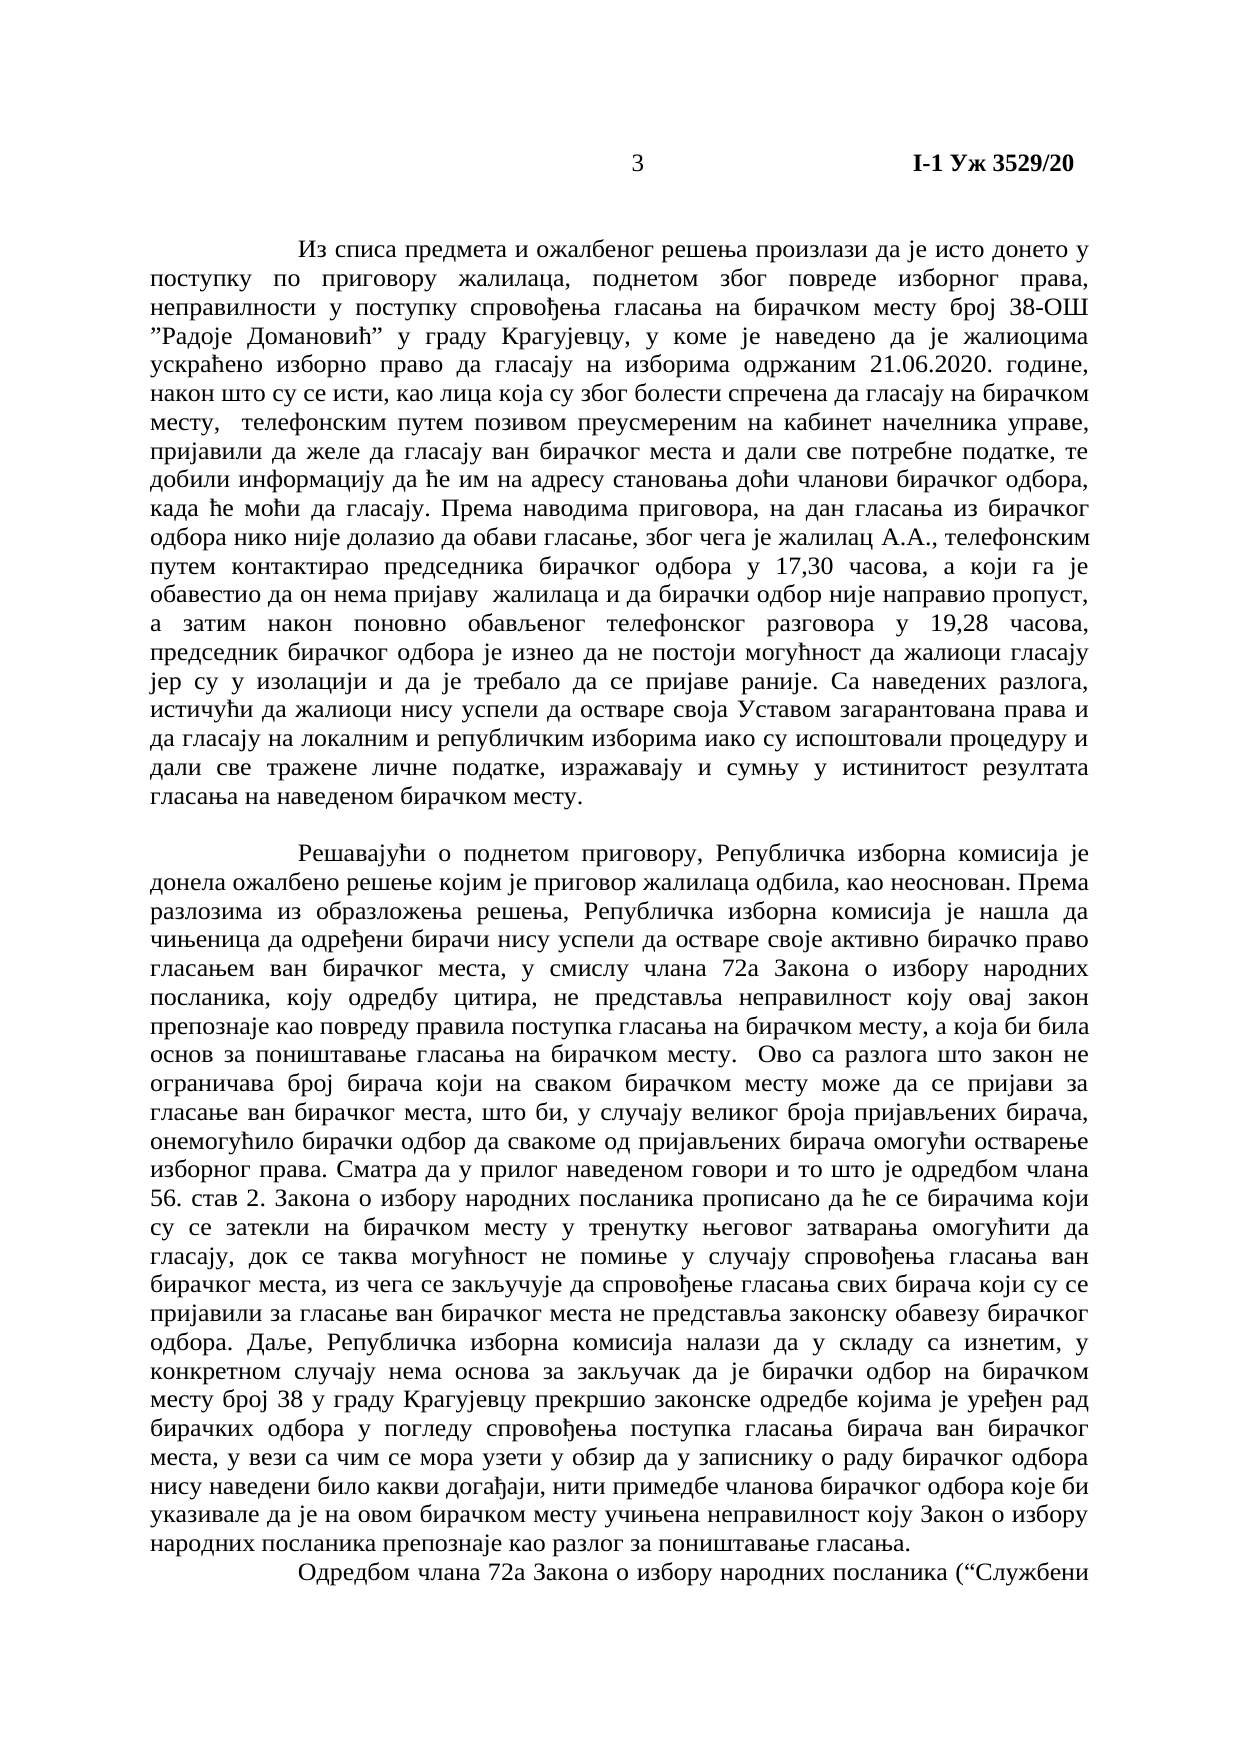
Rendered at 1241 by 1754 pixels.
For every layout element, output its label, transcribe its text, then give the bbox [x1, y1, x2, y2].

text Одредбом члана 72а Закона о избору народних посланика (“Службени [150, 1557, 1090, 1586]
text Из списа предмета и ожалбеног решења произлази да је исто донето у поступку по приговору жалилаца, поднетом због повреде изборног права, неправилности у поступку спровођења гласања на бирачком месту број 38-ОШ ”Радоје Домановић” у граду Крагујевцу, у коме је наведено да је жалиоцима ускраћено изборно право да гласају на изборима одржаним 21.06.2020. године, након што су се исти, као лица која су због болести спречена да гласају на бирачком месту, телефонским путем позивом преусмереним на кабинет начелника управе, пријавили да желе да гласају ван бирачког места и дали све потребне податке, те добили информацију да ће им на адресу становања доћи чланови бирачког одбора, када ће моћи да гласају. Према наводима приговора, на дан гласања из бирачког одбора нико није долазио да обави гласање, због чега је жалилац А.А., телефонским путем контактирао председника бирачког одбора у 17,30 часова, а који га је обавестио да он нема пријаву жалилаца и да бирачки одбор није направио пропуст, а затим након поновно обављеног телефонског разговора у 19,28 часова, председник бирачког одбора је изнео да не постоји могућност да жалиоци гласају јер су у изолацији и да је требало да се пријаве раније. Са наведених разлога, истичући да жалиоци нису успели да остваре своја Уставом загарантована права и да гласају на локалним и републичким изборима иако су испоштовали процедуру и дали све тражене личне податке, изражавају и сумњу у истинитост резултата гласања на наведеном бирачком месту. [150, 234, 1090, 809]
text Решавајући о поднетом приговору, Републичка изборна комисија је донела ожалбено решење којим је приговор жалилаца одбила, као неоснован. Према разлозима из образложења решења, Републичка изборна комисија је нашла да чињеница да одређени бирачи нису успели да остваре своје активно бирачко право гласањем ван бирачког места, у смислу члана 72а Закона о избору народних посланика, коју одредбу цитира, не представља неправилност коју овај закон препознаје као повреду правила поступка гласања на бирачком месту, а која би била основ за поништавање гласања на бирачком месту. Ово са разлога што закон не ограничава број бирача који на сваком бирачком месту може да се пријави за гласање ван бирачког места, што би, у случају великог броја пријављених бирача, онемогућило бирачки одбор да свакоме од пријављених бирача омогући остварење изборног права. Сматра да у прилог наведеном говори и то што је одредбом члана 56. став 2. Закона о избору народних посланика прописано да ће се бирачима који су се затекли на бирачком месту у тренутку његовог затварања омогућити да гласају, док се таква могућност не помиње у случају спровођења гласања ван бирачког места, из чега се закључује да спровођење гласања свих бирача који су се пријавили за гласање ван бирачког места не представља законску обавезу бирачког одбора. Даље, Републичка изборна комисија налази да у складу са изнетим, у конкретном случају нема основа за закључак да је бирачки одбор на бирачком месту број 38 у граду Крагујевцу прекршио законске одредбе којима је уређен рад бирачких одбора у погледу спровођења поступка гласања бирача ван бирачког места, у вези са чим се мора узети у обзир да у записнику о раду бирачког одбора нису наведени било какви догађаји, нити примедбе чланова бирачког одбора које би указивале да је на овом бирачком месту учињена неправилност коју Закон о избору народних посланика препознаје као разлог за поништавање гласања. [150, 838, 1090, 1557]
